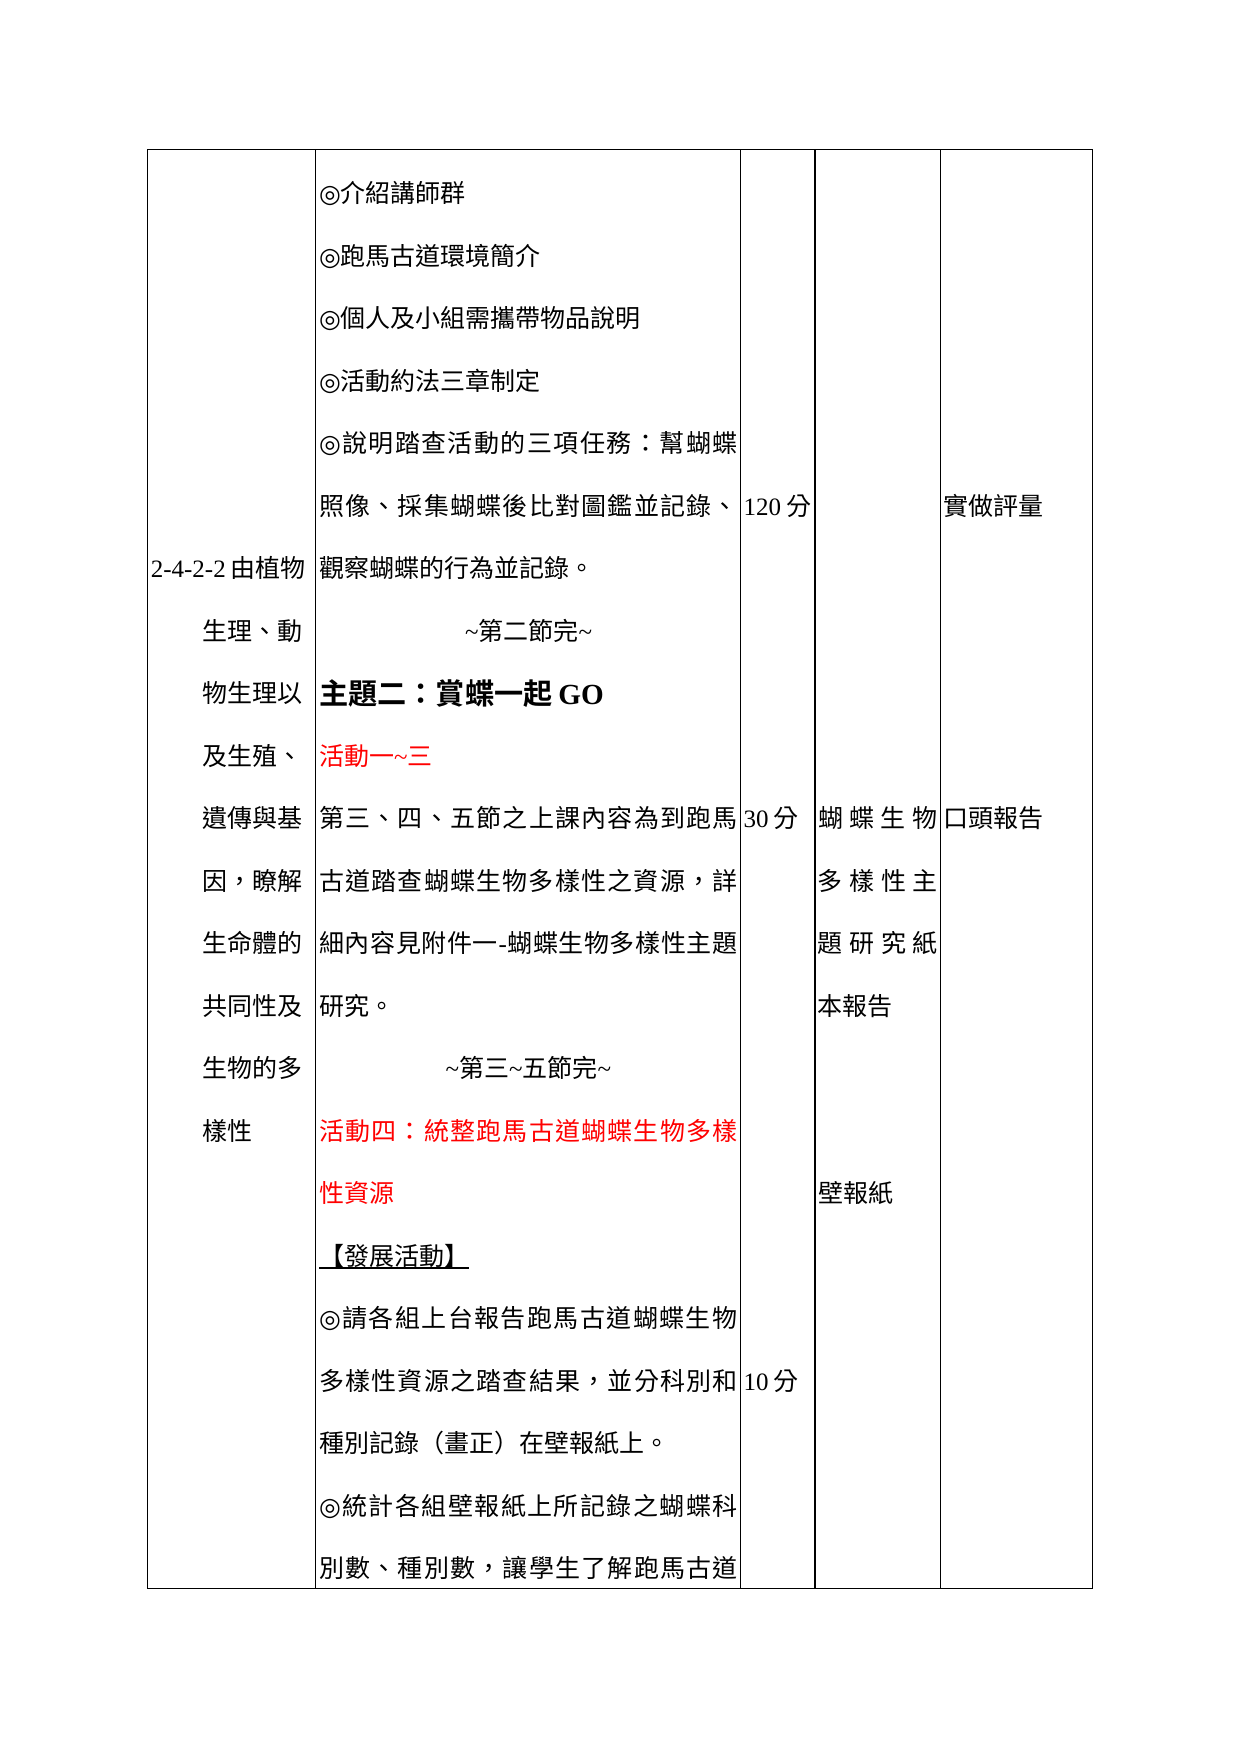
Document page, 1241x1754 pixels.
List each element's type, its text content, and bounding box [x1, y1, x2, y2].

table_cell 實做評量 口頭報告 [941, 150, 1092, 1588]
table_cell 120分 30分 10分 [741, 150, 814, 1588]
table_cell ◎介紹講師群 ◎跑馬古道環境簡介 ◎個人及小組需攜帶物品說明 ◎活動約法三章制定 ◎說明踏查活動的三項任務：幫蝴蝶照像、採集蝴蝶後比對圖鑑並記錄、觀察蝴蝶的行為並記錄。 ~第二節完~ 主題二：賞蝶一起GO 活動一~三 第三、四、五節之上課內容為到跑馬古道踏查蝴蝶生物多樣性之資源，詳細內容見附件一-蝴蝶生物多樣性主題研究。 ~第三~五節完~ 活動四：統整跑馬古道蝴蝶生物多樣性資源 【發展活動】 ◎請各組上台報告跑馬古道蝴蝶生物多樣性資源之踏查結果，並分科別和種別記錄（畫正）在壁報紙上。 ◎統計各組壁報紙上所記錄之蝴蝶科別數、種別數，讓學生了解跑馬古道 [316, 150, 740, 1588]
table_cell 2-4-2-2由植物生理、動物生理以及生殖、遺傳與基因，瞭解生命體的共同性及生物的多樣性 [148, 150, 315, 1588]
table_cell 蝴蝶生物多樣性主題研究紙本報告 壁報紙 [816, 150, 940, 1588]
